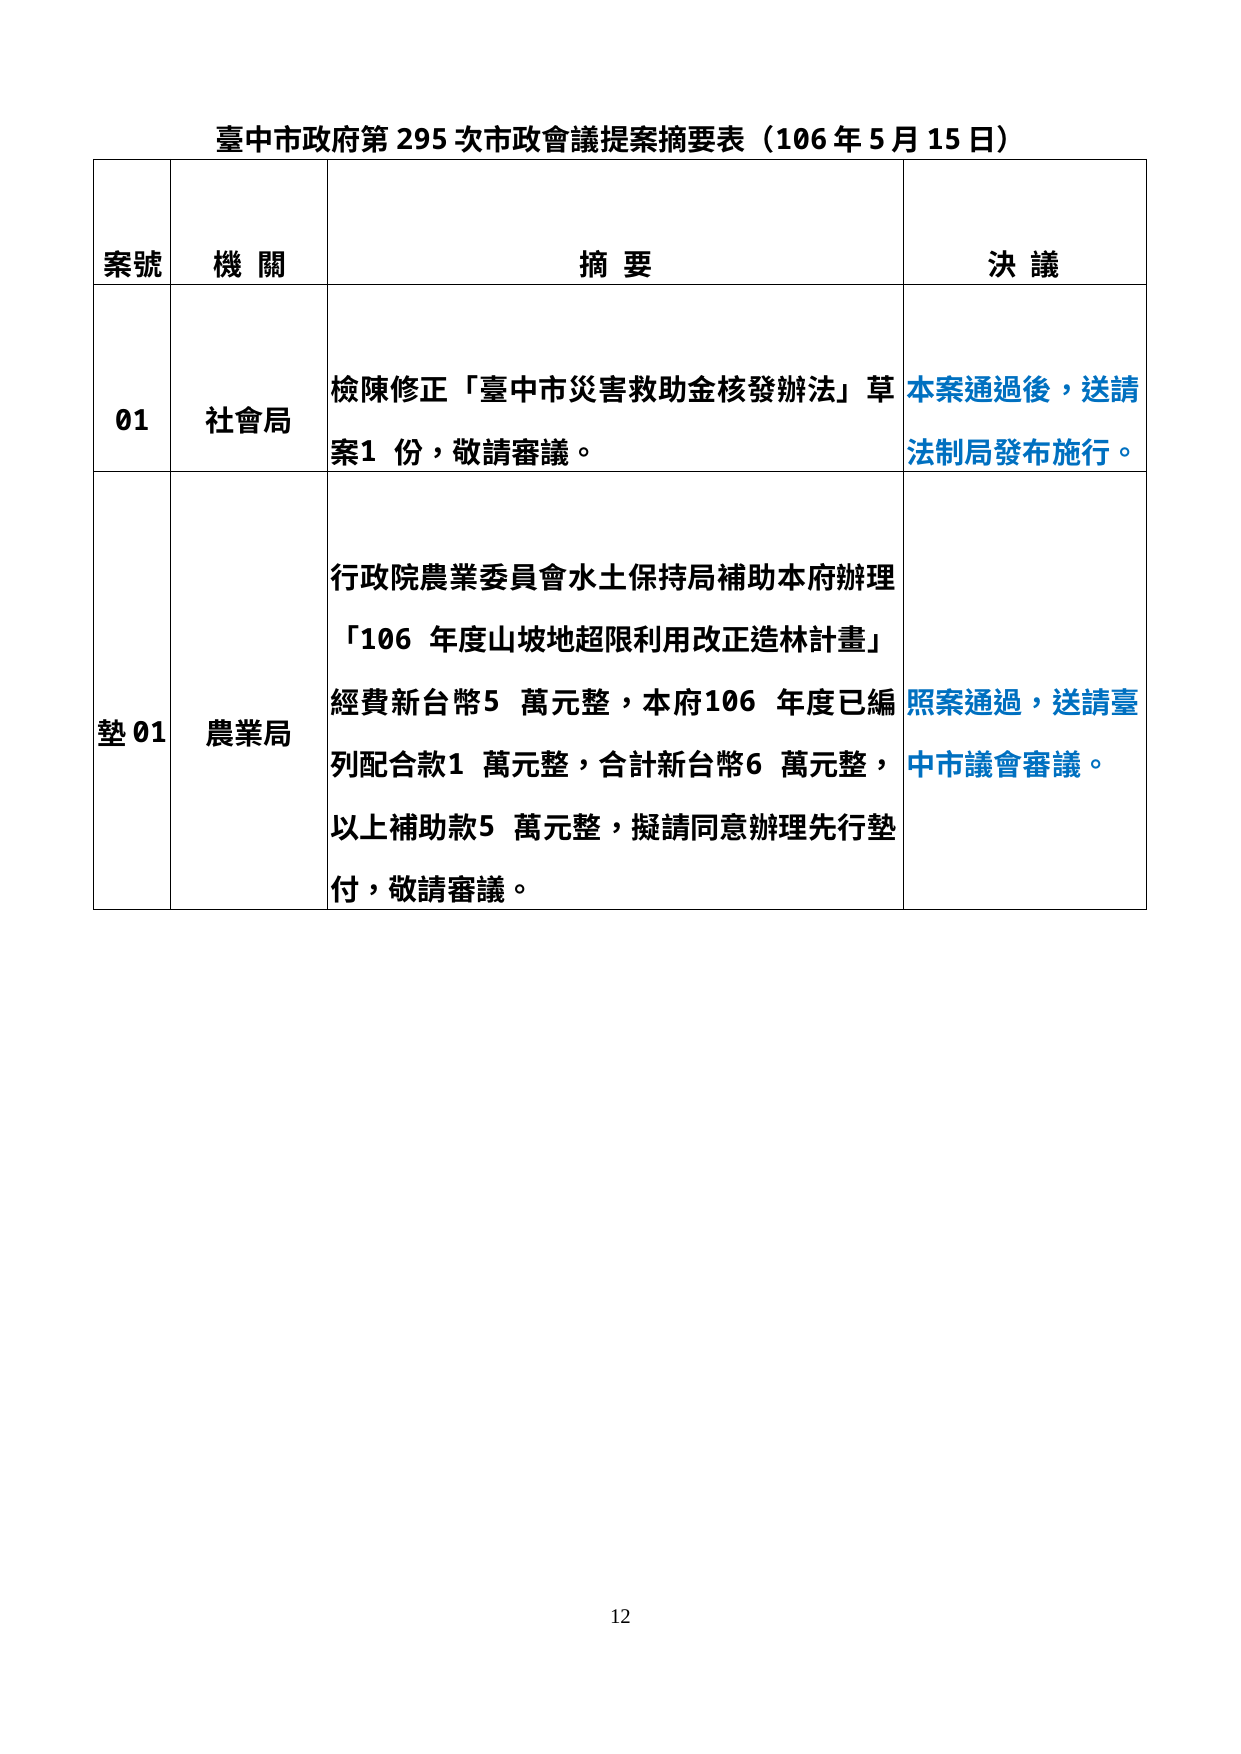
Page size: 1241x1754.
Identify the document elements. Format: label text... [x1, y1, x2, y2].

table_cell 01 [94, 285, 170, 471]
table_cell 檢陳修正「臺中市災害救助金核發辦法」草案1 份，敬請審議。 [328, 285, 903, 471]
table_cell 社會局 [171, 285, 327, 471]
table_cell 本案通過後，送請法制局發布施行。 [904, 285, 1146, 471]
table_cell 農業局 [171, 472, 327, 909]
table_header 摘 要 [328, 160, 903, 284]
table_header 決 議 [904, 160, 1146, 284]
table_header 案號 [94, 160, 170, 284]
table_cell 照案通過，送請臺中市議會審議。 [904, 472, 1146, 909]
table_cell 墊01 [94, 472, 170, 909]
table_cell 行政院農業委員會水土保持局補助本府辦理「106 年度山坡地超限利用改正造林計畫」經費新台幣5 萬元整，本府106 年度已編列配合款1 萬元整，合計新台幣6 萬元整，以上補助款5 萬元整，擬請同意辦理先行墊付，敬請審議。 [328, 472, 903, 909]
table_header 機 關 [171, 160, 327, 284]
text 臺中市政府第295次市政會議提案摘要表（106年5月15日） [150, 96, 1090, 159]
